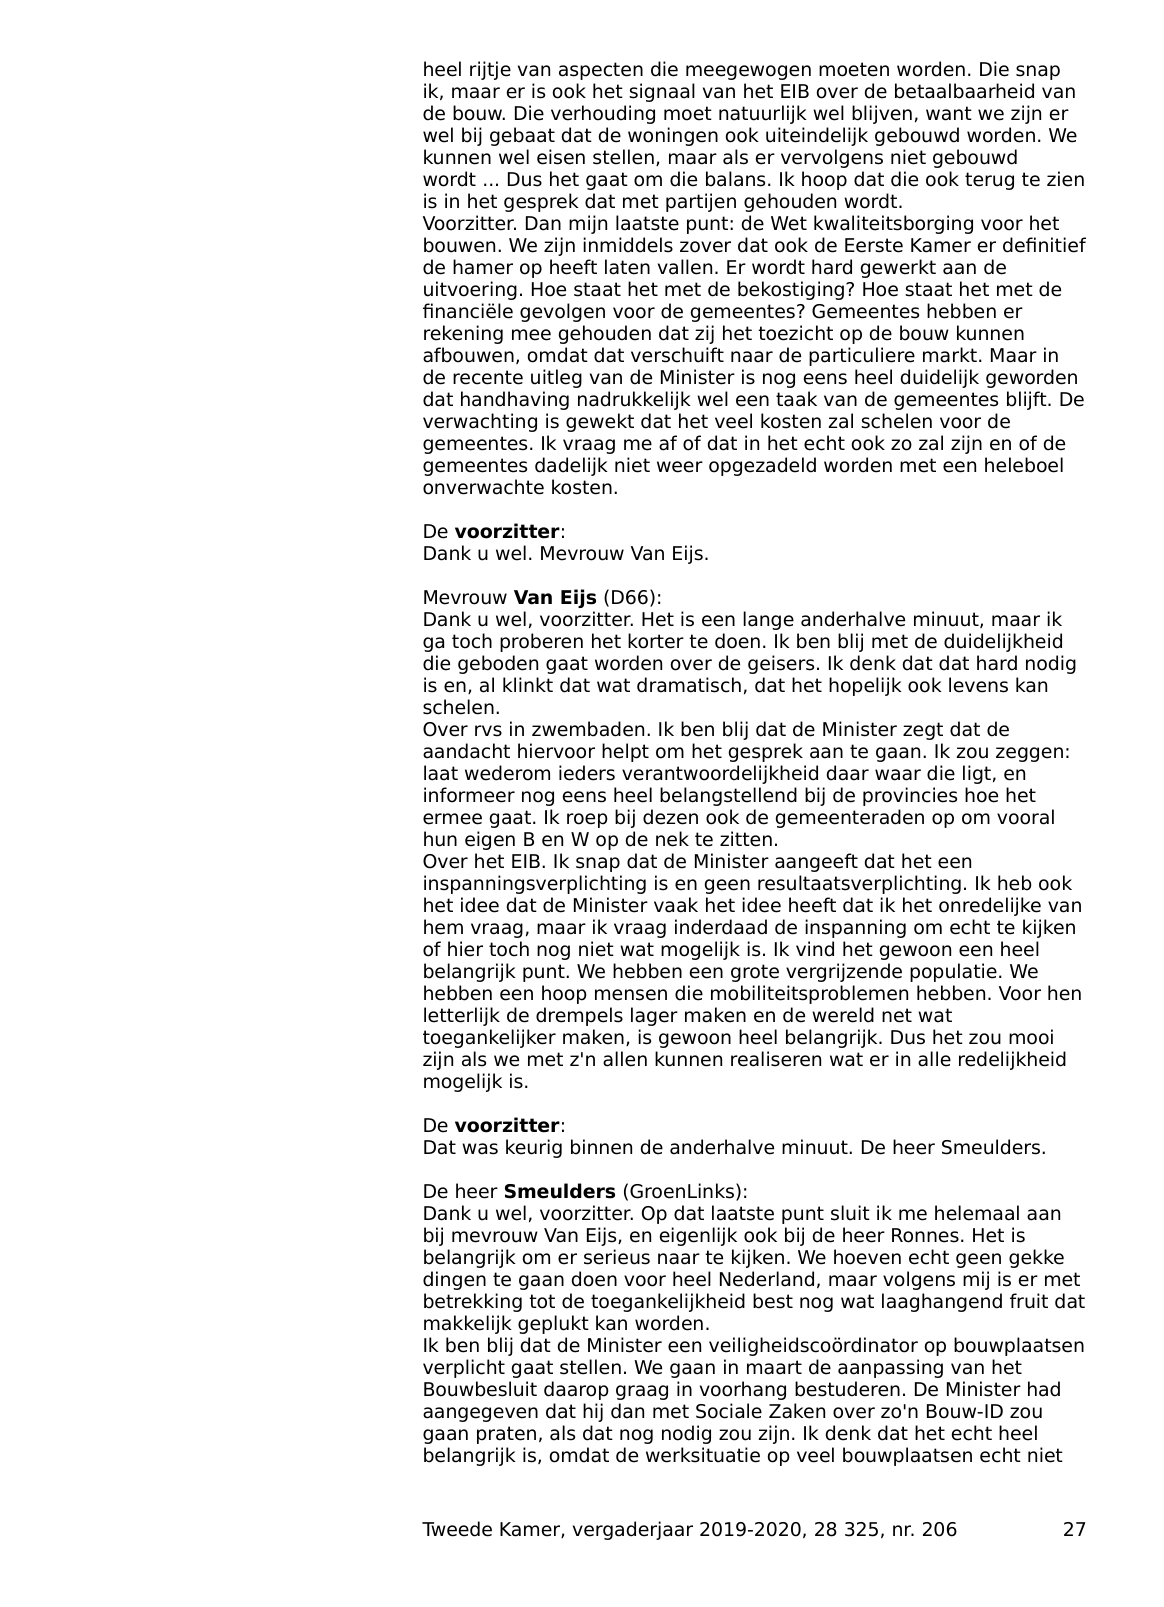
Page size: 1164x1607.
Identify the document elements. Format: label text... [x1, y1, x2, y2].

text Dank u wel. Mevrouw Van Eijs. [422, 543, 1087, 565]
text Dat was keurig binnen de anderhalve minuut. De heer Smeulders. [422, 1137, 1087, 1159]
text Over het EIB. Ik snap dat de Minister aangeeft dat het een inspanningsverplichting is en geen resultaatsverplichting. Ik heb ook het idee dat de Minister vaak het idee heeft dat ik het onredelijke van hem vraag, maar ik vraag inderdaad de inspanning om echt te kijken of hier toch nog niet wat mogelijk is. Ik vind het gewoon een heel belangrijk punt. We hebben een grote vergrijzende populatie. We hebben een hoop mensen die mobiliteitsproblemen hebben. Voor hen letterlijk de drempels lager maken en de wereld net wat toegankelijker maken, is gewoon heel belangrijk. Dus het zou mooi zijn als we met z'n allen kunnen realiseren wat er in alle redelijkheid mogelijk is. [422, 851, 1087, 1092]
text Ik ben blij dat de Minister een veiligheidscoördinator op bouwplaatsen verplicht gaat stellen. We gaan in maart de aanpassing van het Bouwbesluit daarop graag in voorhang bestuderen. De Minister had aangegeven dat hij dan met Sociale Zaken over zo'n Bouw-ID zou gaan praten, als dat nog nodig zou zijn. Ik denk dat het echt heel belangrijk is, omdat de werksituatie op veel bouwplaatsen echt niet [422, 1335, 1087, 1467]
text heel rijtje van aspecten die meegewogen moeten worden. Die snap ik, maar er is ook het signaal van het EIB over de betaalbaarheid van de bouw. Die verhouding moet natuurlijk wel blijven, want we zijn er wel bij gebaat dat de woningen ook uiteindelijk gebouwd worden. We kunnen wel eisen stellen, maar als er vervolgens niet gebouwd wordt ... Dus het gaat om die balans. Ik hoop dat die ook terug te zien is in het gesprek dat met partijen gehouden wordt. [422, 59, 1087, 213]
text Mevrouw Van Eijs (D66): [422, 587, 1087, 609]
text De voorzitter: [422, 521, 1087, 543]
text Voorzitter. Dan mijn laatste punt: de Wet kwaliteitsborging voor het bouwen. We zijn inmiddels zover dat ook de Eerste Kamer er definitief de hamer op heeft laten vallen. Er wordt hard gewerkt aan de uitvoering. Hoe staat het met de bekostiging? Hoe staat het met de financiële gevolgen voor de gemeentes? Gemeentes hebben er rekening mee gehouden dat zij het toezicht op de bouw kunnen afbouwen, omdat dat verschuift naar de particuliere markt. Maar in de recente uitleg van de Minister is nog eens heel duidelijk geworden dat handhaving nadrukkelijk wel een taak van de gemeentes blijft. De verwachting is gewekt dat het veel kosten zal schelen voor de gemeentes. Ik vraag me af of dat in het echt ook zo zal zijn en of de gemeentes dadelijk niet weer opgezadeld worden met een heleboel onverwachte kosten. [422, 213, 1087, 499]
text De heer Smeulders (GroenLinks): [422, 1181, 1087, 1203]
text Dank u wel, voorzitter. Het is een lange anderhalve minuut, maar ik ga toch proberen het korter te doen. Ik ben blij met de duidelijkheid die geboden gaat worden over de geisers. Ik denk dat dat hard nodig is en, al klinkt dat wat dramatisch, dat het hopelijk ook levens kan schelen. [422, 609, 1087, 719]
text Dank u wel, voorzitter. Op dat laatste punt sluit ik me helemaal aan bij mevrouw Van Eijs, en eigenlijk ook bij de heer Ronnes. Het is belangrijk om er serieus naar te kijken. We hoeven echt geen gekke dingen te gaan doen voor heel Nederland, maar volgens mij is er met betrekking tot de toegankelijkheid best nog wat laaghangend fruit dat makkelijk geplukt kan worden. [422, 1203, 1087, 1335]
text De voorzitter: [422, 1115, 1087, 1137]
text Over rvs in zwembaden. Ik ben blij dat de Minister zegt dat de aandacht hiervoor helpt om het gesprek aan te gaan. Ik zou zeggen: laat wederom ieders verantwoordelijkheid daar waar die ligt, en informeer nog eens heel belangstellend bij de provincies hoe het ermee gaat. Ik roep bij dezen ook de gemeenteraden op om vooral hun eigen B en W op de nek te zitten. [422, 719, 1087, 851]
